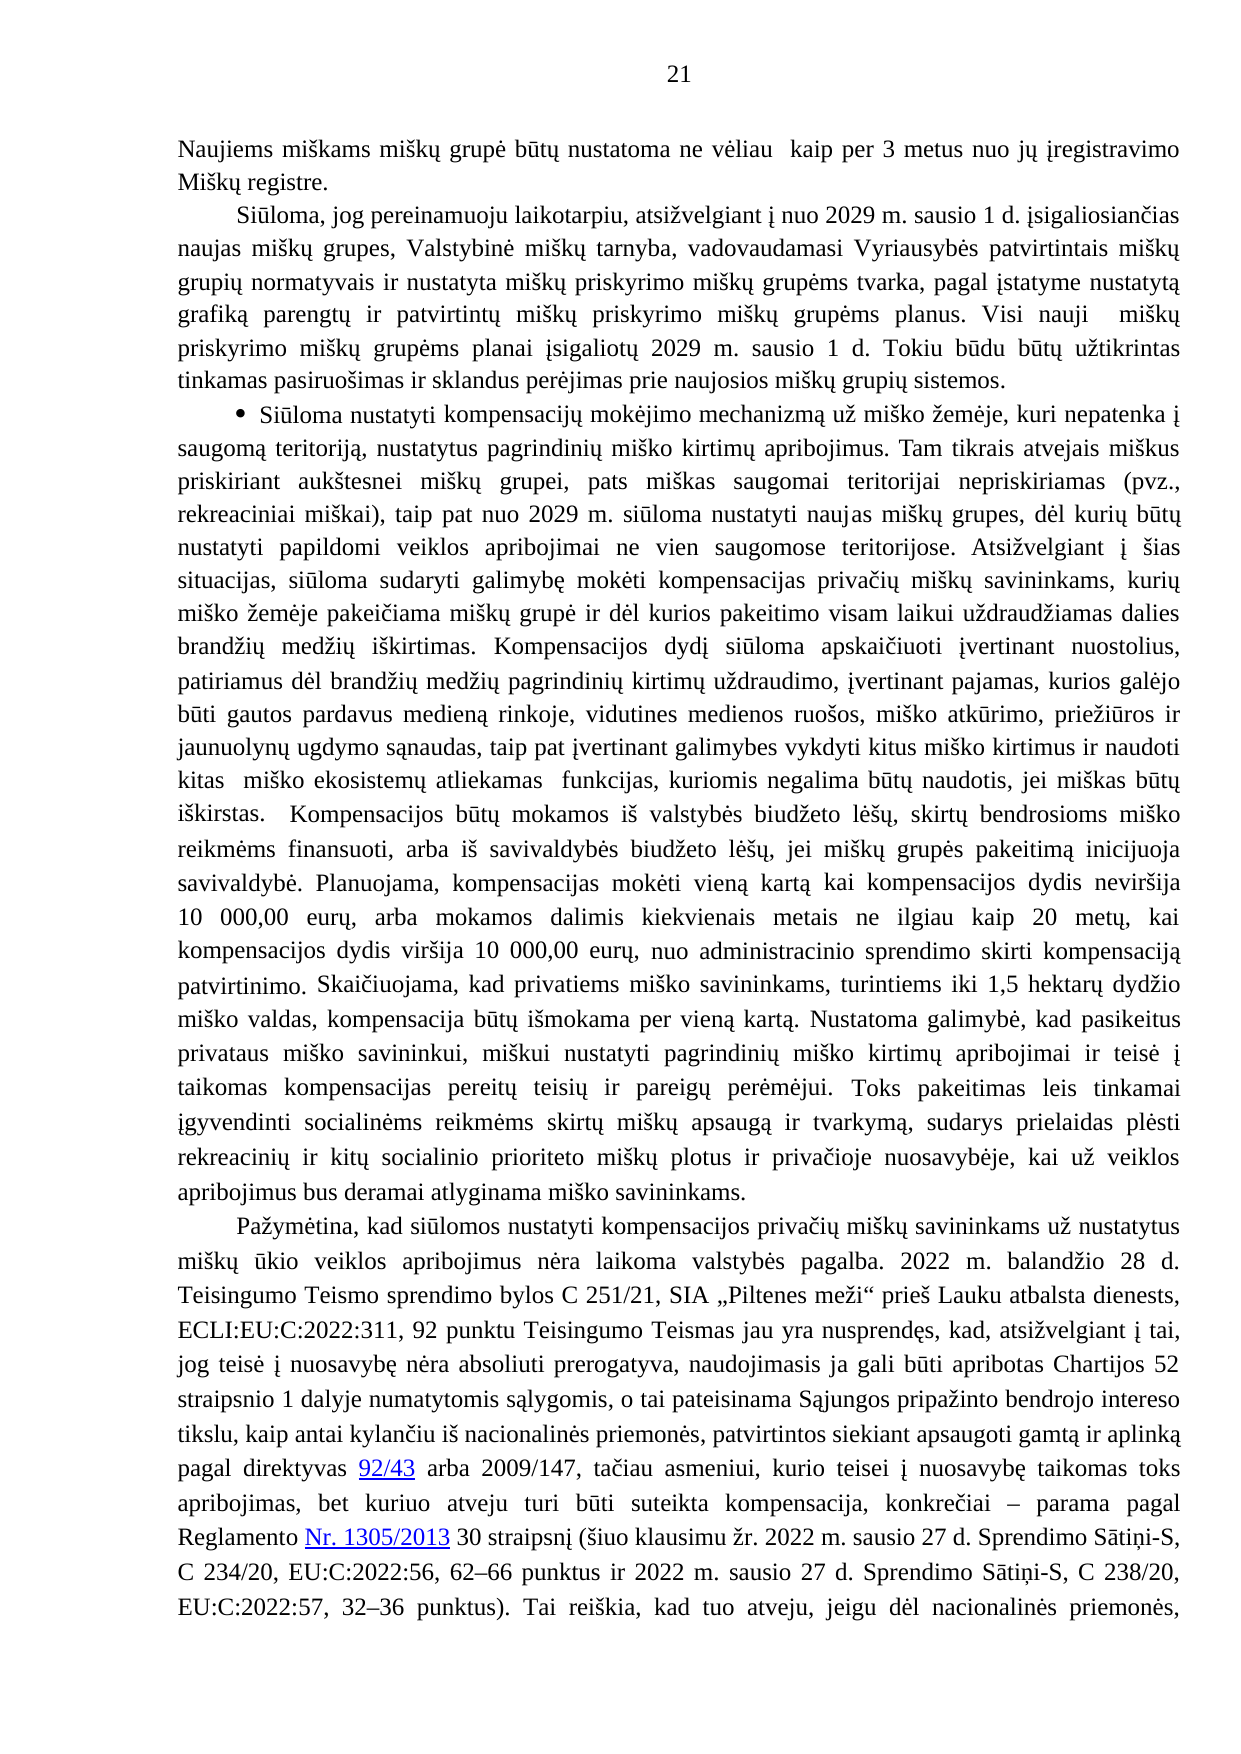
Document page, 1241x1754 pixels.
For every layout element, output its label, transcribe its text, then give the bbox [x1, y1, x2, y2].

text Naujiems miškams miškų grupė būtų nustatoma ne vėliau kaip per 3 metus nuo jų įregistravimo Miškų registre. [177, 134, 1181, 196]
text Siūloma, jog pereinamuoju laikotarpiu, atsižvelgiant į nuo 2029 m. sausio 1 d. įsigaliosiančias naujas miškų grupes, Valstybinė miškų tarnyba, vadovaudamasi Vyriausybės patvirtintais miškų grupių normatyvais ir nustatyta miškų priskyrimo miškų grupėms tvarka, pagal įstatyme nustatytą grafiką parengtų ir patvirtintų miškų priskyrimo miškų grupėms planus. Visi nauji miškų priskyrimo miškų grupėms planai įsigaliotų 2029 m. sausio 1 d. Tokiu būdu būtų užtikrintas tinkamas pasiruošimas ir sklandus perėjimas prie naujosios miškų grupių sistemos. [177, 201, 1181, 394]
text Pažymėtina, kad siūlomos nustatyti kompensacijos privačių miškų savininkams už nustatytus miškų ūkio veiklos apribojimus nėra laikoma valstybės pagalba. 2022 m. balandžio 28 d. Teisingumo Teismo sprendimo bylos C 251/21, SIA „Piltenes meži“ prieš Lauku atbalsta dienests, ECLI:EU:C:2022:311, 92 punktu Teisingumo Teismas jau yra nusprendęs, kad, atsižvelgiant į tai, jog teisė į nuosavybę nėra absoliuti prerogatyva, naudojimasis ja gali būti apribotas Chartijos 52 straipsnio 1 dalyje numatytomis sąlygomis, o tai pateisinama Sąjungos pripažinto bendrojo intereso tikslu, kaip antai kylančiu iš nacionalinės priemonės, patvirtintos siekiant apsaugoti gamtą ir aplinką pagal direktyvas 92/43 arba 2009/147, tačiau asmeniui, kurio teisei į nuosavybę taikomas toks apribojimas, bet kuriuo atveju turi būti suteikta kompensacija, konkrečiai – parama pagal Reglamento Nr. 1305/2013 30 straipsnį (šiuo klausimu žr. 2022 m. sausio 27 d. Sprendimo Sātiņi-S, C 234/20, EU:C:2022:56, 62–66 punktus ir 2022 m. sausio 27 d. Sprendimo Sātiņi-S, C 238/20, EU:C:2022:57, 32–36 punktus). Tai reiškia, kad tuo atveju, jeigu dėl nacionalinės priemonės, [177, 1210, 1181, 1620]
text Siūloma nustatyti kompensacijų mokėjimo mechanizmą už miško žemėje, kuri nepatenka į saugomą teritoriją, nustatytus pagrindinių miško kirtimų apribojimus. Tam tikrais atvejais miškus priskiriant aukštesnei miškų grupei, pats miškas saugomai teritorijai nepriskiriamas (pvz., rekreaciniai miškai), taip pat nuo 2029 m. siūloma nustatyti naujas miškų grupes, dėl kurių būtų nustatyti papildomi veiklos apribojimai ne vien saugomose teritorijose. Atsižvelgiant į šias situacijas, siūloma sudaryti galimybę mokėti kompensacijas privačių miškų savininkams, kurių miško žemėje pakeičiama miškų grupė ir dėl kurios pakeitimo visam laikui uždraudžiamas dalies brandžių medžių iškirtimas. Kompensacijos dydį siūloma apskaičiuoti įvertinant nuostolius, patiriamus dėl brandžių medžių pagrindinių kirtimų uždraudimo, įvertinant pajamas, kurios galėjo būti gautos pardavus medieną rinkoje, vidutines medienos ruošos, miško atkūrimo, priežiūros ir jaunuolynų ugdymo sąnaudas, taip pat įvertinant galimybes vykdyti kitus miško kirtimus ir naudoti kitas miško ekosistemų atliekamas funkcijas, kuriomis negalima būtų naudotis, jei miškas būtų iškirstas. Kompensacijos būtų mokamos iš valstybės biudžeto lėšų, skirtų bendrosioms miško reikmėms finansuoti, arba iš savivaldybės biudžeto lėšų, jei miškų grupės pakeitimą inicijuoja savivaldybė. Planuojama, kompensacijas mokėti vieną kartą kai kompensacijos dydis neviršija 10 000,00 eurų, arba mokamos dalimis kiekvienais metais ne ilgiau kaip 20 metų, kai kompensacijos dydis viršija 10 000,00 eurų, nuo administracinio sprendimo skirti kompensaciją patvirtinimo. Skaičiuojama, kad privatiems miško savininkams, turintiems iki 1,5 hektarų dydžio miško valdas, kompensacija būtų išmokama per vieną kartą. Nustatoma galimybė, kad pasikeitus privataus miško savininkui, miškui nustatyti pagrindinių miško kirtimų apribojimai ir teisė į taikomas kompensacijas pereitų teisių ir pareigų perėmėjui. Toks pakeitimas leis tinkamai įgyvendinti socialinėms reikmėms skirtų miškų apsaugą ir tvarkymą, sudarys prielaidas plėsti rekreacinių ir kitų socialinio prioriteto miškų plotus ir privačioje nuosavybėje, kai už veiklos apribojimus bus deramai atlyginama miško savininkams. [177, 399, 1181, 1205]
